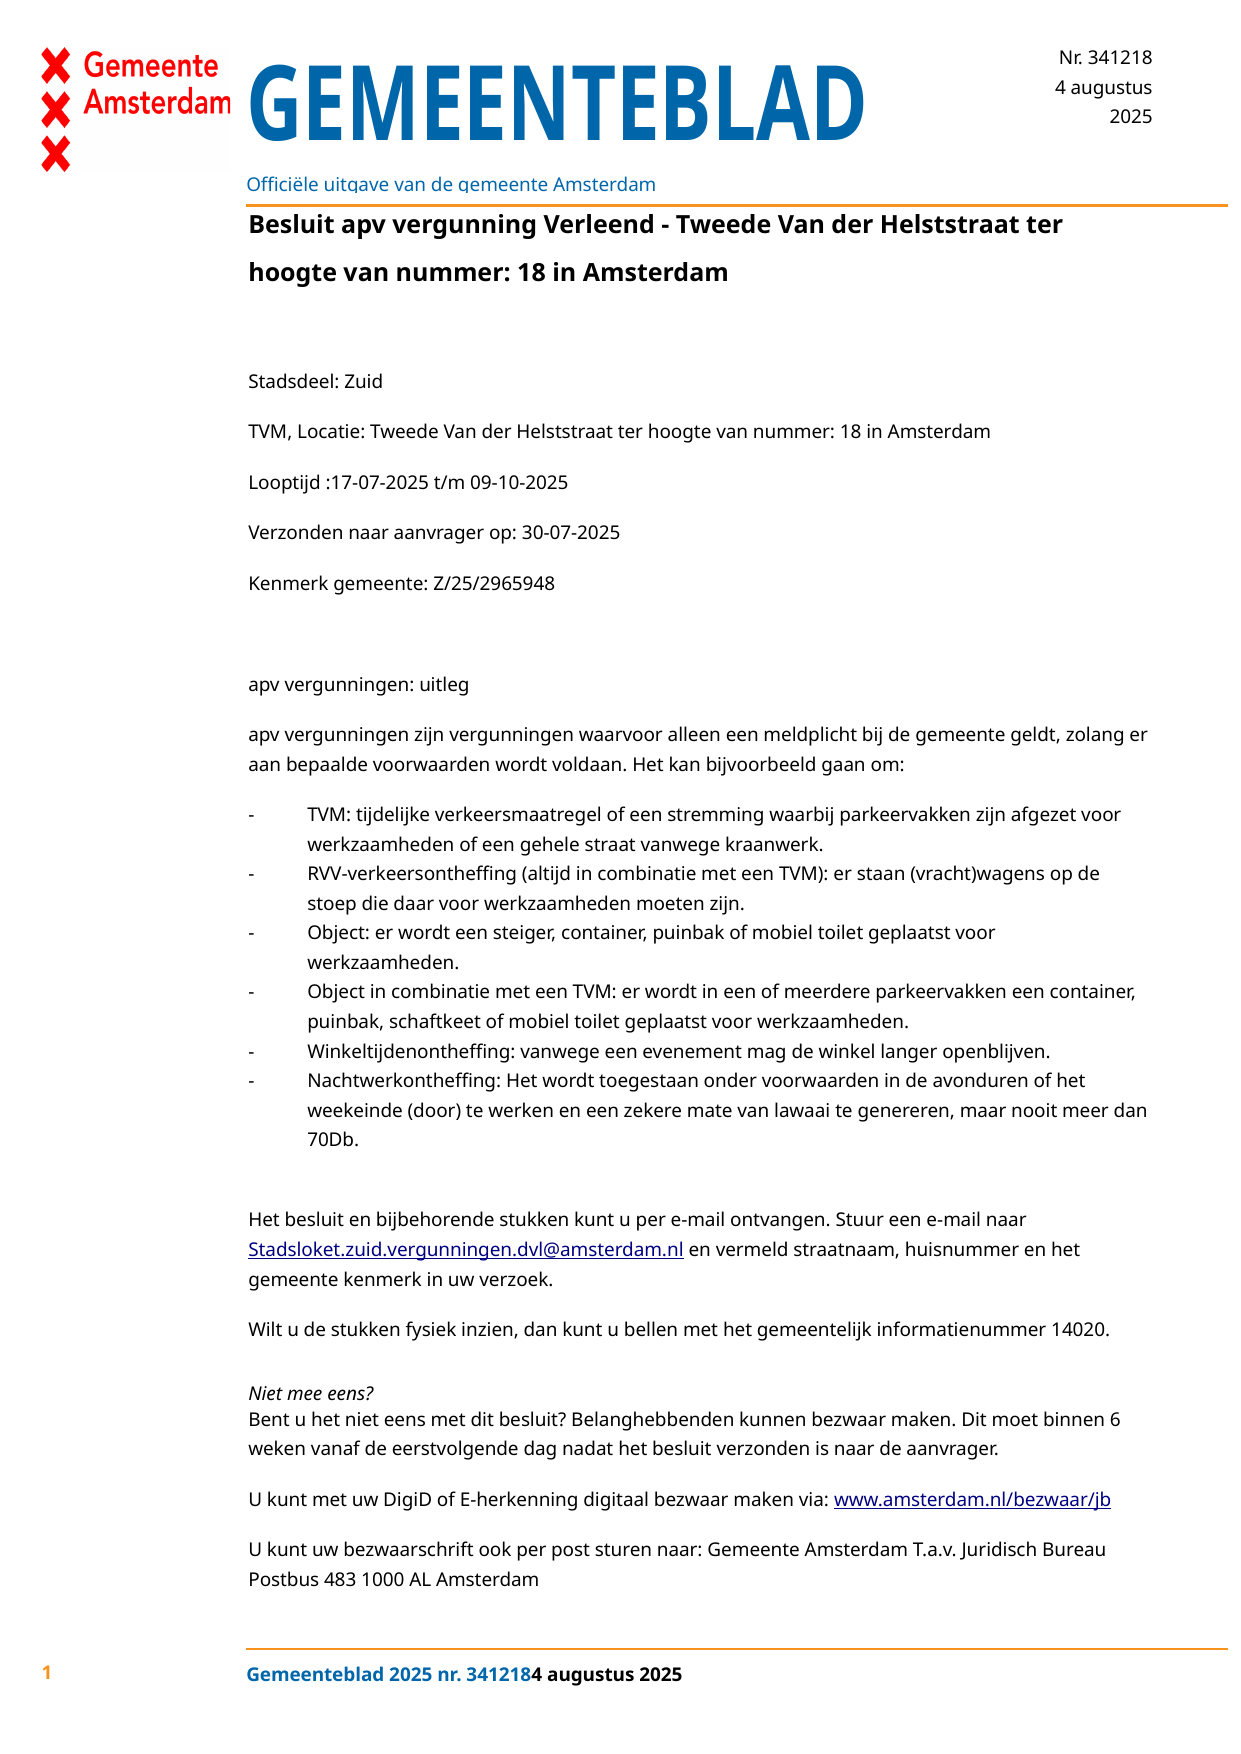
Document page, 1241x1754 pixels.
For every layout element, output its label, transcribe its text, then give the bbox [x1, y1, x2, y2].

list Nachtwerkontheffing: Het wordt toegestaan onder voorwaarden in de avonduren of het weekeinde (door) te werken en een zekere mate van lawaai te genereren, maar nooit meer dan 70Db. [248, 1067, 1152, 1152]
text U kunt met uw DigiD of E-herkenning digitaal bezwaar maken via: www.amsterdam.nl/bezwaar/jb [248, 1486, 1152, 1512]
text Kenmerk gemeente: Z/25/2965948 [248, 570, 1152, 596]
list Object in combinatie met een TVM: er wordt in een of meerdere parkeervakken een container, puinbak, schaftkeet of mobiel toilet geplaatst voor werkzaamheden. [248, 979, 1152, 1034]
text TVM, Locatie: Tweede Van der Helststraat ter hoogte van nummer: 18 in Amsterdam [248, 419, 1152, 444]
list Object: er wordt een steiger, container, puinbak of mobiel toilet geplaatst voor werkzaamheden. [248, 919, 1152, 975]
text Het besluit en bijbehorende stukken kunt u per e-mail ontvangen. Stuur een e-mail naar Stadsloket.zuid.vergunningen.dvl@amsterdam.nl en vermeld straatnaam, huisnummer en het gemeente kenmerk in uw verzoek. [248, 1207, 1152, 1292]
list TVM: tijdelijke verkeersmaatregel of een stremming waarbij parkeervakken zijn afgezet voor werkzaamheden of een gehele straat vanwege kraanwerk. [248, 801, 1152, 857]
text Stadsdeel: Zuid [248, 368, 1152, 394]
text U kunt uw bezwaarschrift ook per post sturen naar: Gemeente Amsterdam T.a.v. Juridisch Bureau Postbus 483 1000 AL Amsterdam [248, 1536, 1152, 1592]
text Wilt u de stukken fysiek inzien, dan kunt u bellen met het gemeentelijk informatienummer 14020. [248, 1316, 1152, 1342]
list RVV-verkeersontheffing (altijd in combinatie met een TVM): er staan (vracht)wagens op de stoep die daar voor werkzaamheden moeten zijn. [248, 860, 1152, 916]
list Winkeltijdenontheffing: vanwege een evenement mag de winkel langer openblijven. [248, 1038, 1152, 1064]
text Looptijd :17-07-2025 t/m 09-10-2025 [248, 469, 1152, 495]
text Verzonden naar aanvrager op: 30-07-2025 [248, 519, 1152, 545]
picture [41, 47, 231, 172]
text apv vergunningen zijn vergunningen waarvoor alleen een meldplicht bij de gemeente geldt, zolang er aan bepaalde voorwaarden wordt voldaan. Het kan bijvoorbeeld gaan om: [248, 721, 1152, 777]
text apv vergunningen: uitleg [248, 671, 1152, 697]
text Besluit apv vergunning Verleend - Tweede Van der Helststraat ter hoogte van nummer: 18 in Amsterdam [248, 207, 1152, 288]
text Bent u het niet eens met dit besluit? Belanghebbenden kunnen bezwaar maken. Dit moet binnen 6 weken vanaf de eerstvolgende dag nadat het besluit verzonden is naar de aanvrager. [248, 1406, 1152, 1461]
text Niet mee eens? [248, 1380, 1152, 1406]
